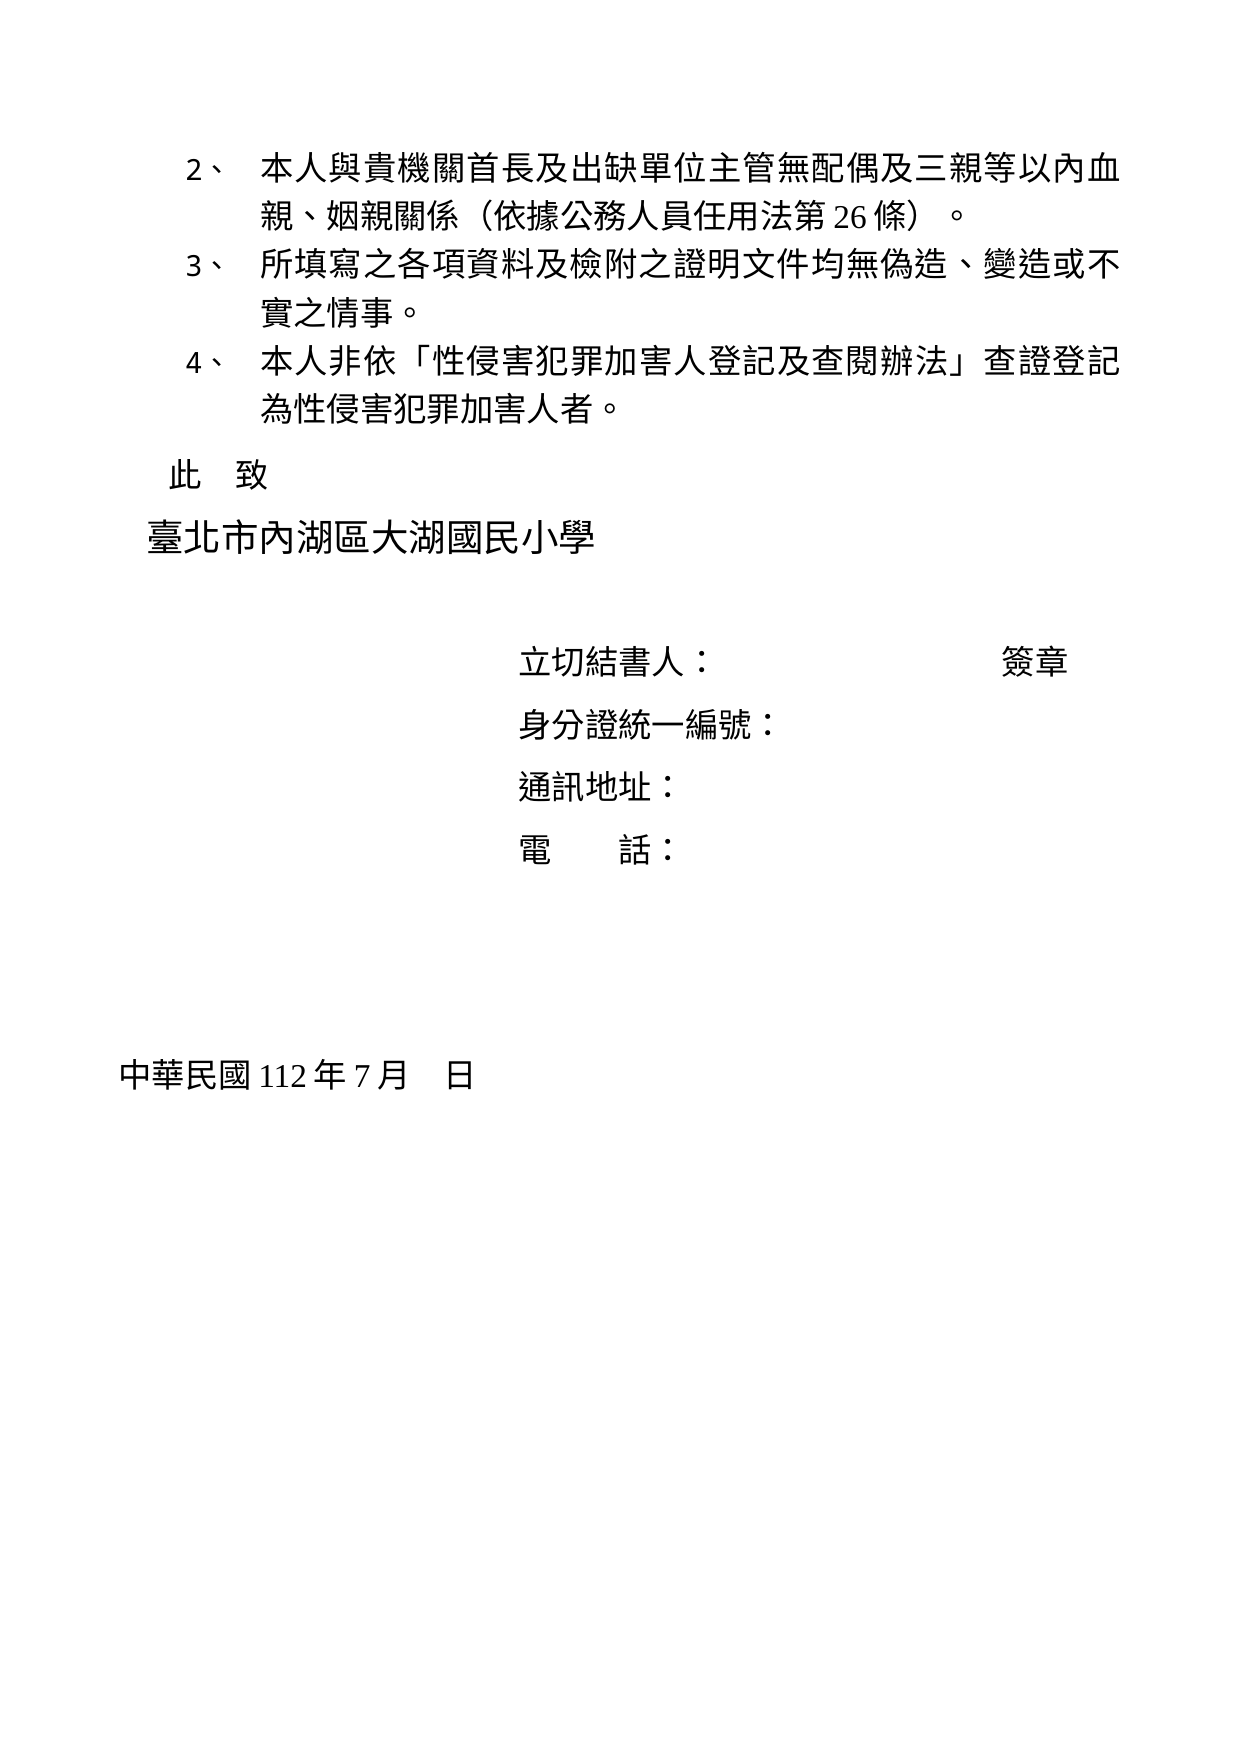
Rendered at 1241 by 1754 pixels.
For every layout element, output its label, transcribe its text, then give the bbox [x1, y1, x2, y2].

list 本人與貴機關首長及出缺單位主管無配偶及三親等以內血親、姻親關係（依據公務人員任用法第26條）。 [185, 142, 1122, 238]
text 身分證統一編號： [118, 681, 1122, 743]
text 臺北市內湖區大湖國民小學 [118, 493, 1122, 556]
text 立切結書人： 簽章 [118, 618, 1122, 681]
text 通訊地址： [118, 743, 1122, 806]
text 此 致 [118, 431, 1122, 493]
list 本人非依「性侵害犯罪加害人登記及查閱辦法」查證登記為性侵害犯罪加害人者。 [185, 334, 1122, 431]
text 中華民國112年7月 日 [118, 1031, 1122, 1093]
list 所填寫之各項資料及檢附之證明文件均無偽造、變造或不實之情事。 [185, 238, 1122, 334]
text 電 話： [118, 806, 1122, 868]
